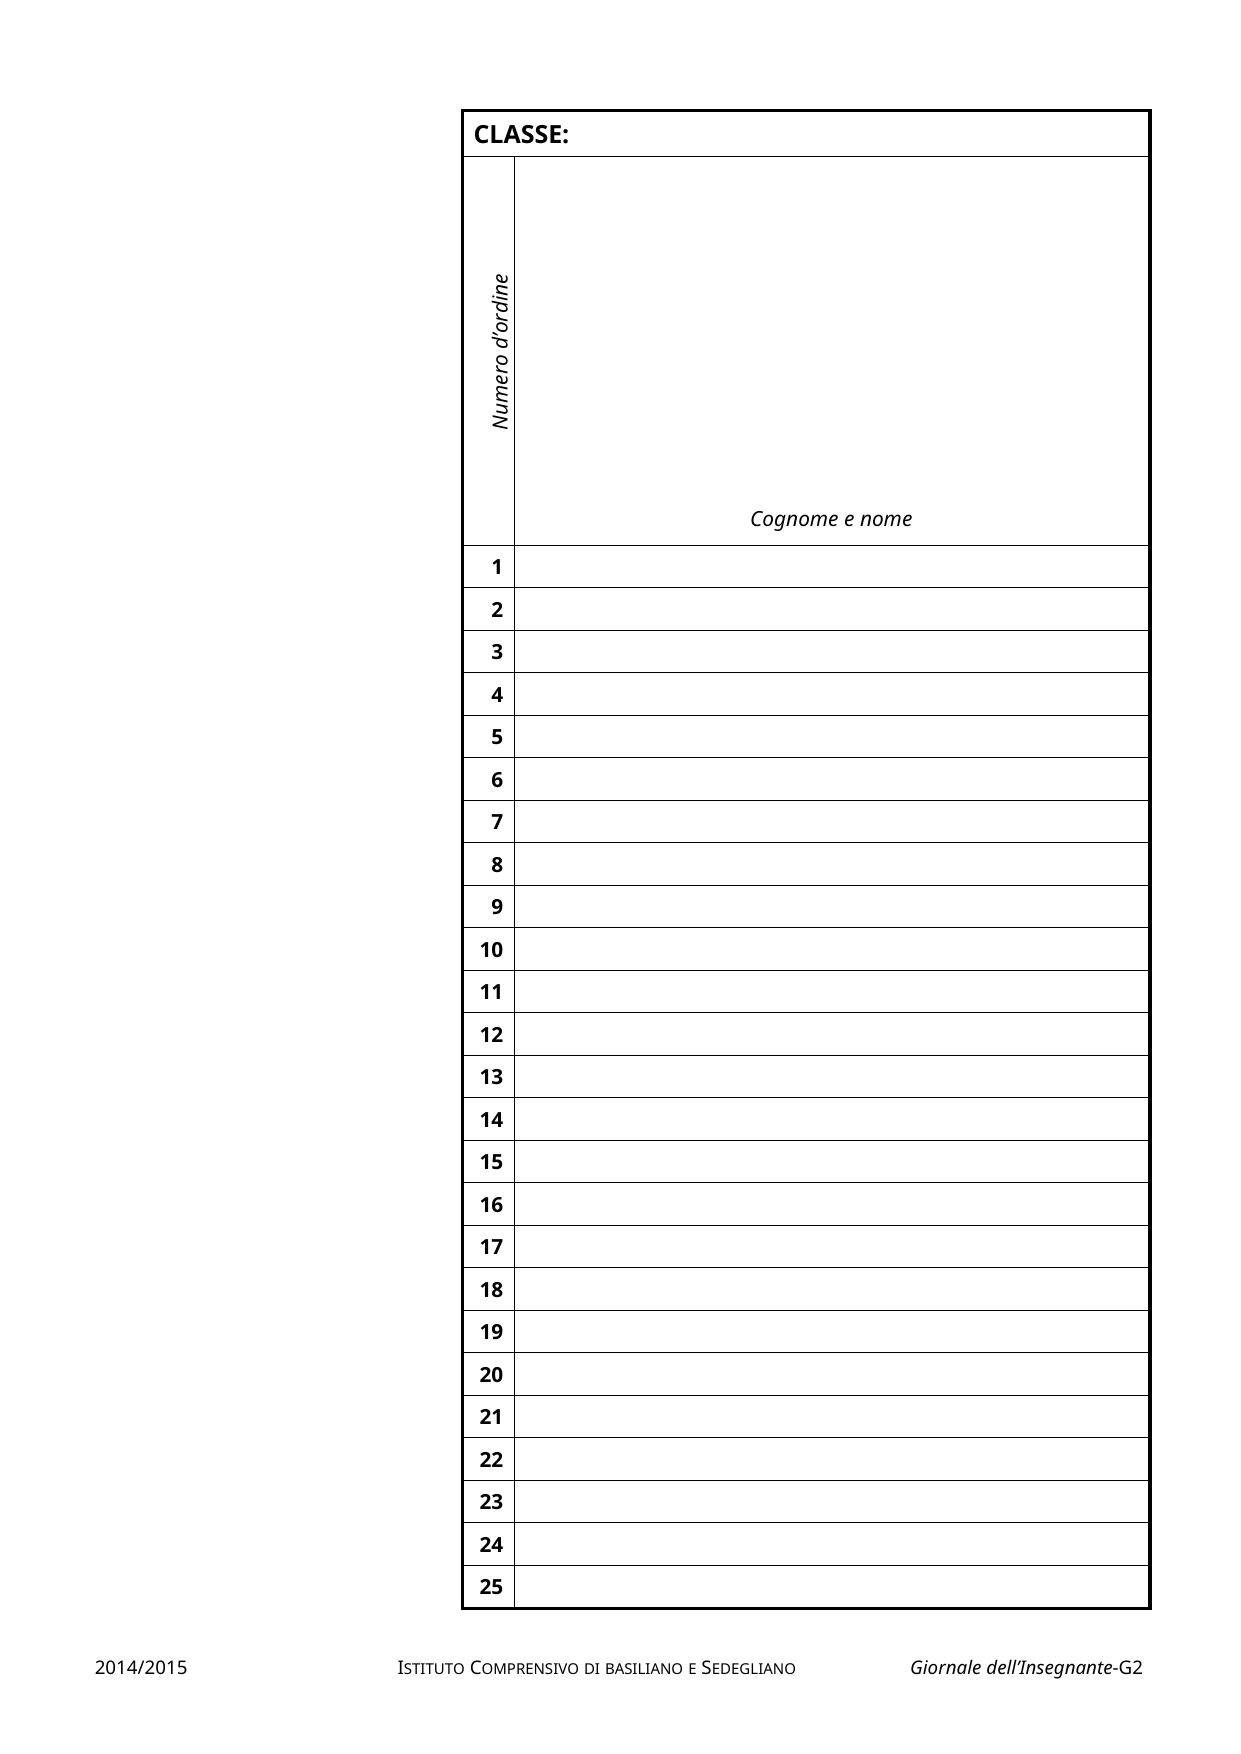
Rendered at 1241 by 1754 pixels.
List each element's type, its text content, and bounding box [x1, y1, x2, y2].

table_cell 11 [464, 971, 514, 1012]
table_header [610, 112, 1148, 156]
table_cell 19 [464, 1311, 514, 1352]
table_cell 2 [464, 588, 514, 630]
table_cell 7 [464, 801, 514, 842]
table_cell 16 [464, 1183, 514, 1225]
table_cell [515, 971, 1148, 1012]
table_cell 17 [464, 1226, 514, 1267]
table_cell [515, 1056, 1148, 1097]
table_cell [515, 1438, 1148, 1480]
table_cell [515, 716, 1148, 757]
table_cell [515, 1311, 1148, 1352]
table_cell 24 [464, 1523, 514, 1565]
table_cell 22 [464, 1438, 514, 1480]
table_cell [515, 546, 1148, 587]
table_cell [515, 1268, 1148, 1310]
table_cell [515, 1396, 1148, 1437]
table_cell [515, 801, 1148, 842]
table_cell 25 [464, 1566, 514, 1607]
table_cell [515, 588, 1148, 630]
table_cell [515, 928, 1148, 970]
table_cell 13 [464, 1056, 514, 1097]
table_cell 6 [464, 758, 514, 800]
table_cell 14 [464, 1098, 514, 1140]
table_cell [515, 1353, 1148, 1395]
table_cell [515, 1141, 1148, 1182]
table_cell [515, 758, 1148, 800]
table_cell Cognome e nome [515, 157, 1148, 545]
table_cell 15 [464, 1141, 514, 1182]
table_header Classe: [464, 112, 610, 156]
table_cell 9 [464, 886, 514, 927]
table_cell [515, 1481, 1148, 1522]
table_cell [515, 886, 1148, 927]
table_cell [515, 631, 1148, 672]
table_cell 4 [464, 673, 514, 715]
table_cell Numero d’ordine [464, 157, 514, 545]
table_cell 12 [464, 1013, 514, 1055]
table_cell 5 [464, 716, 514, 757]
table_cell 3 [464, 631, 514, 672]
table_cell 23 [464, 1481, 514, 1522]
table_cell [515, 1183, 1148, 1225]
table_cell 8 [464, 843, 514, 885]
table_cell 20 [464, 1353, 514, 1395]
table_cell [515, 843, 1148, 885]
table_cell 21 [464, 1396, 514, 1437]
table_cell [515, 1098, 1148, 1140]
table_cell [515, 673, 1148, 715]
table_cell [515, 1226, 1148, 1267]
table_cell [515, 1566, 1148, 1607]
table_cell 1 [464, 546, 514, 587]
table_cell [515, 1523, 1148, 1565]
table_cell 18 [464, 1268, 514, 1310]
table_cell [515, 1013, 1148, 1055]
table_cell 10 [464, 928, 514, 970]
